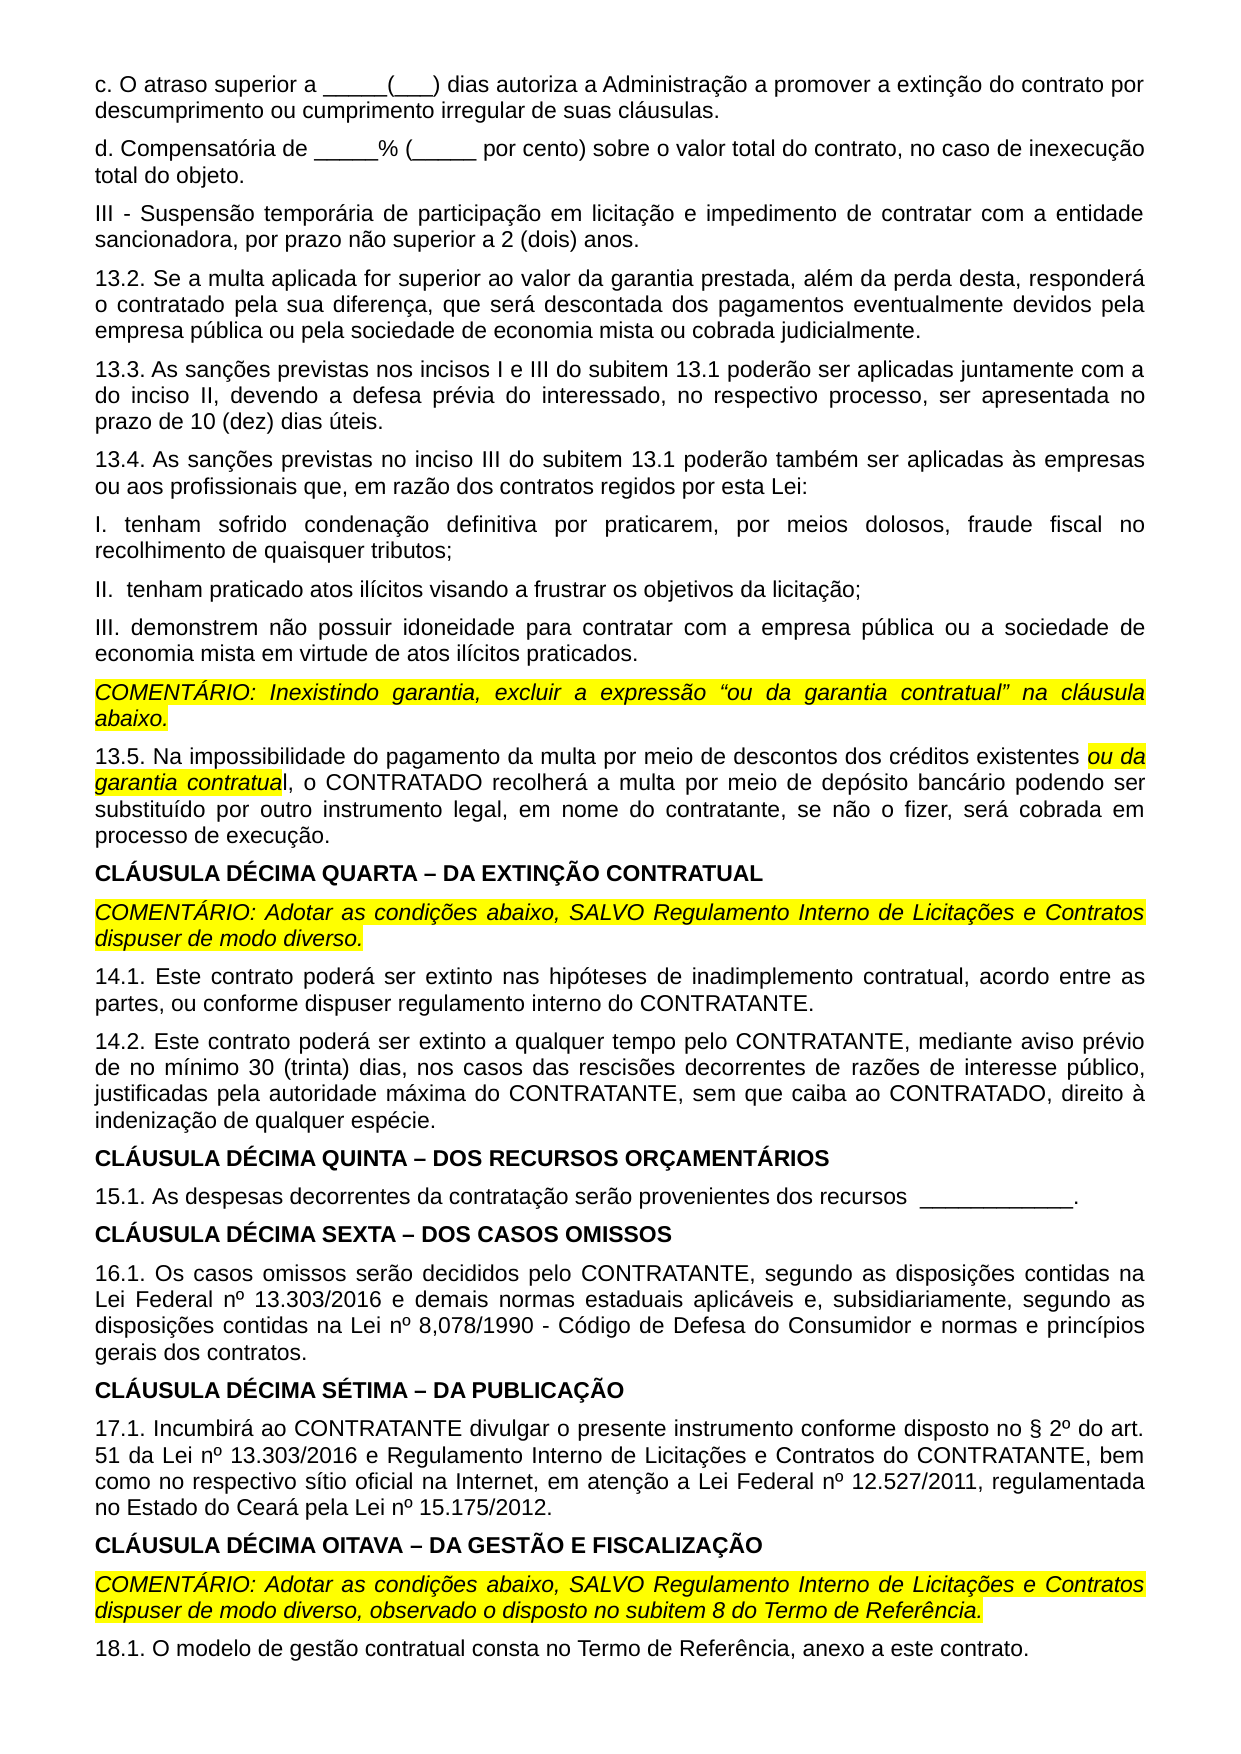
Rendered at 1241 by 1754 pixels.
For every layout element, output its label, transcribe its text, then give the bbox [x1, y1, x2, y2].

text III - Suspensão temporária de participação em licitação e impedimento de contratar com a entidade sancionadora, por prazo não superior a 2 (dois) anos. [94, 200, 1146, 253]
text 14.1. Este contrato poderá ser extinto nas hipóteses de inadimplemento contratual, acordo entre as partes, ou conforme dispuser regulamento interno do CONTRATANTE. [94, 963, 1146, 1016]
text 16.1. Os casos omissos serão decididos pelo CONTRATANTE, segundo as disposições contidas na Lei Federal nº 13.303/2016 e demais normas estaduais aplicáveis e, subsidiariamente, segundo as disposições contidas na Lei nº 8,078/1990 - Código de Defesa do Consumidor e normas e princípios gerais dos contratos. [94, 1260, 1146, 1365]
text 13.2. Se a multa aplicada for superior ao valor da garantia prestada, além da perda desta, responderá o contratado pela sua diferença, que será descontada dos pagamentos eventualmente devidos pela empresa pública ou pela sociedade de economia mista ou cobrada judicialmente. [94, 264, 1146, 344]
text c. O atraso superior a _____(___) dias autoriza a Administração a promover a extinção do contrato por descumprimento ou cumprimento irregular de suas cláusulas. [94, 71, 1146, 123]
text 18.1. O modelo de gestão contratual consta no Termo de Referência, anexo a este contrato. [94, 1635, 1146, 1662]
text I. tenham sofrido condenação definitiva por praticarem, por meios dolosos, fraude fiscal no recolhimento de quaisquer tributos; [94, 511, 1146, 564]
text II. tenham praticado atos ilícitos visando a frustrar os objetivos da licitação; [94, 576, 1146, 602]
text 17.1. Incumbirá ao CONTRATANTE divulgar o presente instrumento conforme disposto no § 2º do art. 51 da Lei nº 13.303/2016 e Regulamento Interno de Licitações e Contratos do CONTRATANTE, bem como no respectivo sítio oficial na Internet, em atenção a Lei Federal nº 12.527/2011, regulamentada no Estado do Ceará pela Lei nº 15.175/2012. [94, 1415, 1146, 1521]
text 14.2. Este contrato poderá ser extinto a qualquer tempo pelo CONTRATANTE, mediante aviso prévio de no mínimo 30 (trinta) dias, nos casos das rescisões decorrentes de razões de interesse público, justificadas pela autoridade máxima do CONTRATANTE, sem que caiba ao CONTRATADO, direito à indenização de qualquer espécie. [94, 1028, 1146, 1133]
text 15.1. As despesas decorrentes da contratação serão provenientes dos recursos ____________. [94, 1183, 1146, 1209]
text CLÁUSULA DÉCIMA SEXTA – DOS CASOS OMISSOS [94, 1221, 1146, 1248]
text III. demonstrem não possuir idoneidade para contratar com a empresa pública ou a sociedade de economia mista em virtude de atos ilícitos praticados. [94, 614, 1146, 667]
text 13.4. As sanções previstas no inciso III do subitem 13.1 poderão também ser aplicadas às empresas ou aos profissionais que, em razão dos contratos regidos por esta Lei: [94, 446, 1146, 499]
text CLÁUSULA DÉCIMA QUINTA – DOS RECURSOS ORÇAMENTÁRIOS [94, 1145, 1146, 1171]
text COMENTÁRIO: Adotar as condições abaixo, SALVO Regulamento Interno de Licitações e Contratos dispuser de modo diverso, observado o disposto no subitem 8 do Termo de Referência. [94, 1571, 1146, 1623]
text COMENTÁRIO: Inexistindo garantia, excluir a expressão “ou da garantia contratual” na cláusula abaixo. [94, 678, 1146, 731]
text 13.5. Na impossibilidade do pagamento da multa por meio de descontos dos créditos existentes ou da garantia contratual, o CONTRATADO recolherá a multa por meio de depósito bancário podendo ser substituído por outro instrumento legal, em nome do contratante, se não o fizer, será cobrada em processo de execução. [94, 743, 1146, 848]
text d. Compensatória de _____% (_____ por cento) sobre o valor total do contrato, no caso de inexecução total do objeto. [94, 135, 1146, 188]
text CLÁUSULA DÉCIMA QUARTA – DA EXTINÇÃO CONTRATUAL [94, 860, 1146, 887]
text CLÁUSULA DÉCIMA OITAVA – DA GESTÃO E FISCALIZAÇÃO [94, 1532, 1146, 1559]
text CLÁUSULA DÉCIMA SÉTIMA – DA PUBLICAÇÃO [94, 1377, 1146, 1403]
text 13.3. As sanções previstas nos incisos I e III do subitem 13.1 poderão ser aplicadas juntamente com a do inciso II, devendo a defesa prévia do interessado, no respectivo processo, ser apresentada no prazo de 10 (dez) dias úteis. [94, 356, 1146, 434]
text COMENTÁRIO: Adotar as condições abaixo, SALVO Regulamento Interno de Licitações e Contratos dispuser de modo diverso. [94, 898, 1146, 951]
